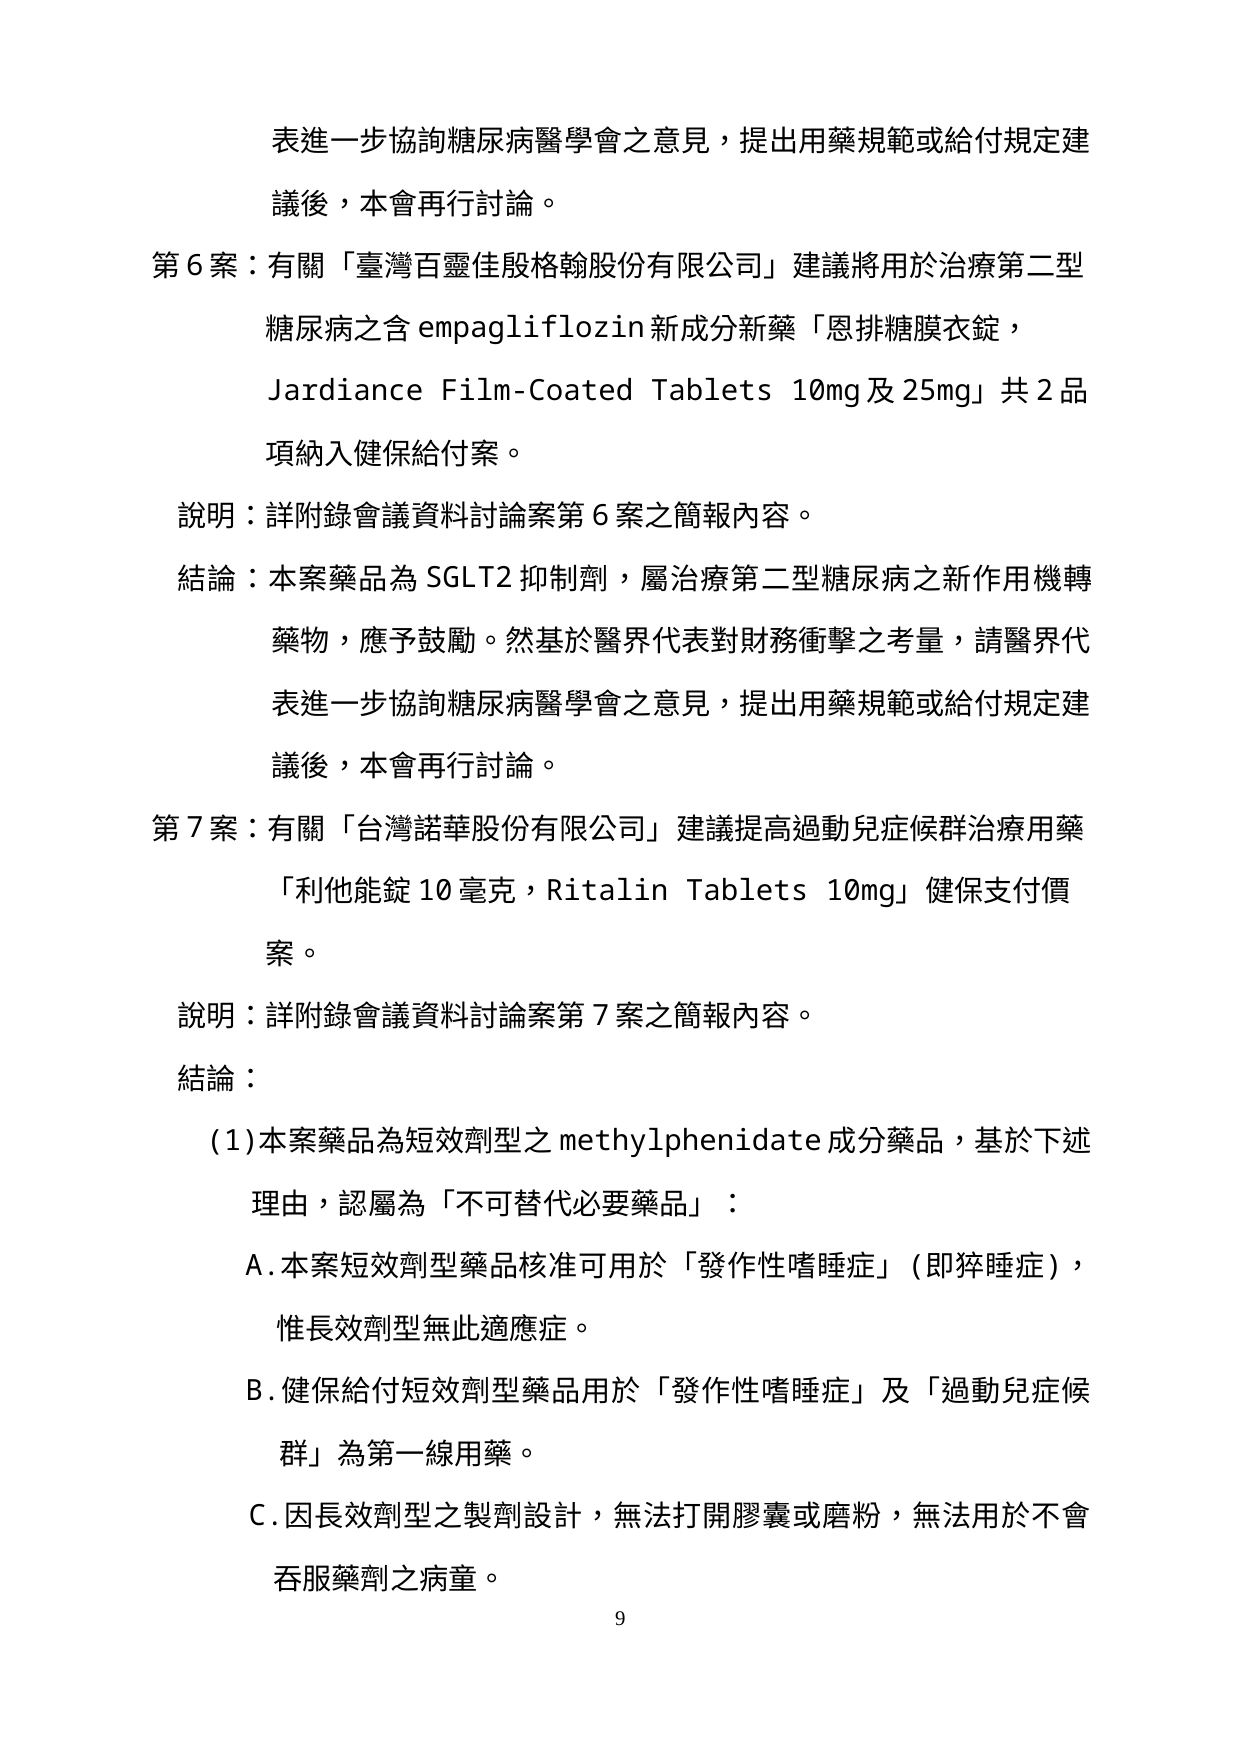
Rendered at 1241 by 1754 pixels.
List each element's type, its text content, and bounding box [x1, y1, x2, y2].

text A.本案短效劑型藥品核准可用於「發作性嗜睡症」(即猝睡症)，惟長效劑型無此適應症。 [245, 1222, 1092, 1347]
text 表進一步協詢糖尿病醫學會之意見，提出用藥規範或給付規定建議後，本會再行討論。 [177, 97, 1092, 222]
text 第7案：有關「台灣諾華股份有限公司」建議提高過動兒症候群治療用藥「利他能錠10毫克，Ritalin Tablets 10mg」健保支付價案。 [151, 785, 1092, 972]
text 第6案：有關「臺灣百靈佳殷格翰股份有限公司」建議將用於治療第二型糖尿病之含empagliflozin新成分新藥「恩排糖膜衣錠，Jardiance Film-Coated Tablets 10mg及25mg」共2品項納入健保給付案。 [151, 222, 1092, 472]
text 說明：詳附錄會議資料討論案第6案之簡報內容。 [177, 472, 1092, 535]
text 結論：本案藥品為SGLT2抑制劑，屬治療第二型糖尿病之新作用機轉藥物，應予鼓勵。然基於醫界代表對財務衝擊之考量，請醫界代表進一步協詢糖尿病醫學會之意見，提出用藥規範或給付規定建議後，本會再行討論。 [177, 535, 1092, 785]
text 結論： [177, 1035, 1092, 1097]
text B.健保給付短效劑型藥品用於「發作性嗜睡症」及「過動兒症候群」為第一線用藥。 [245, 1347, 1092, 1472]
text C.因長效劑型之製劑設計，無法打開膠囊或磨粉，無法用於不會吞服藥劑之病童。 [248, 1472, 1092, 1597]
text (1)本案藥品為短效劑型之methylphenidate成分藥品，基於下述理由，認屬為「不可替代必要藥品」： [206, 1097, 1092, 1222]
text 說明：詳附錄會議資料討論案第7案之簡報內容。 [177, 972, 1092, 1035]
